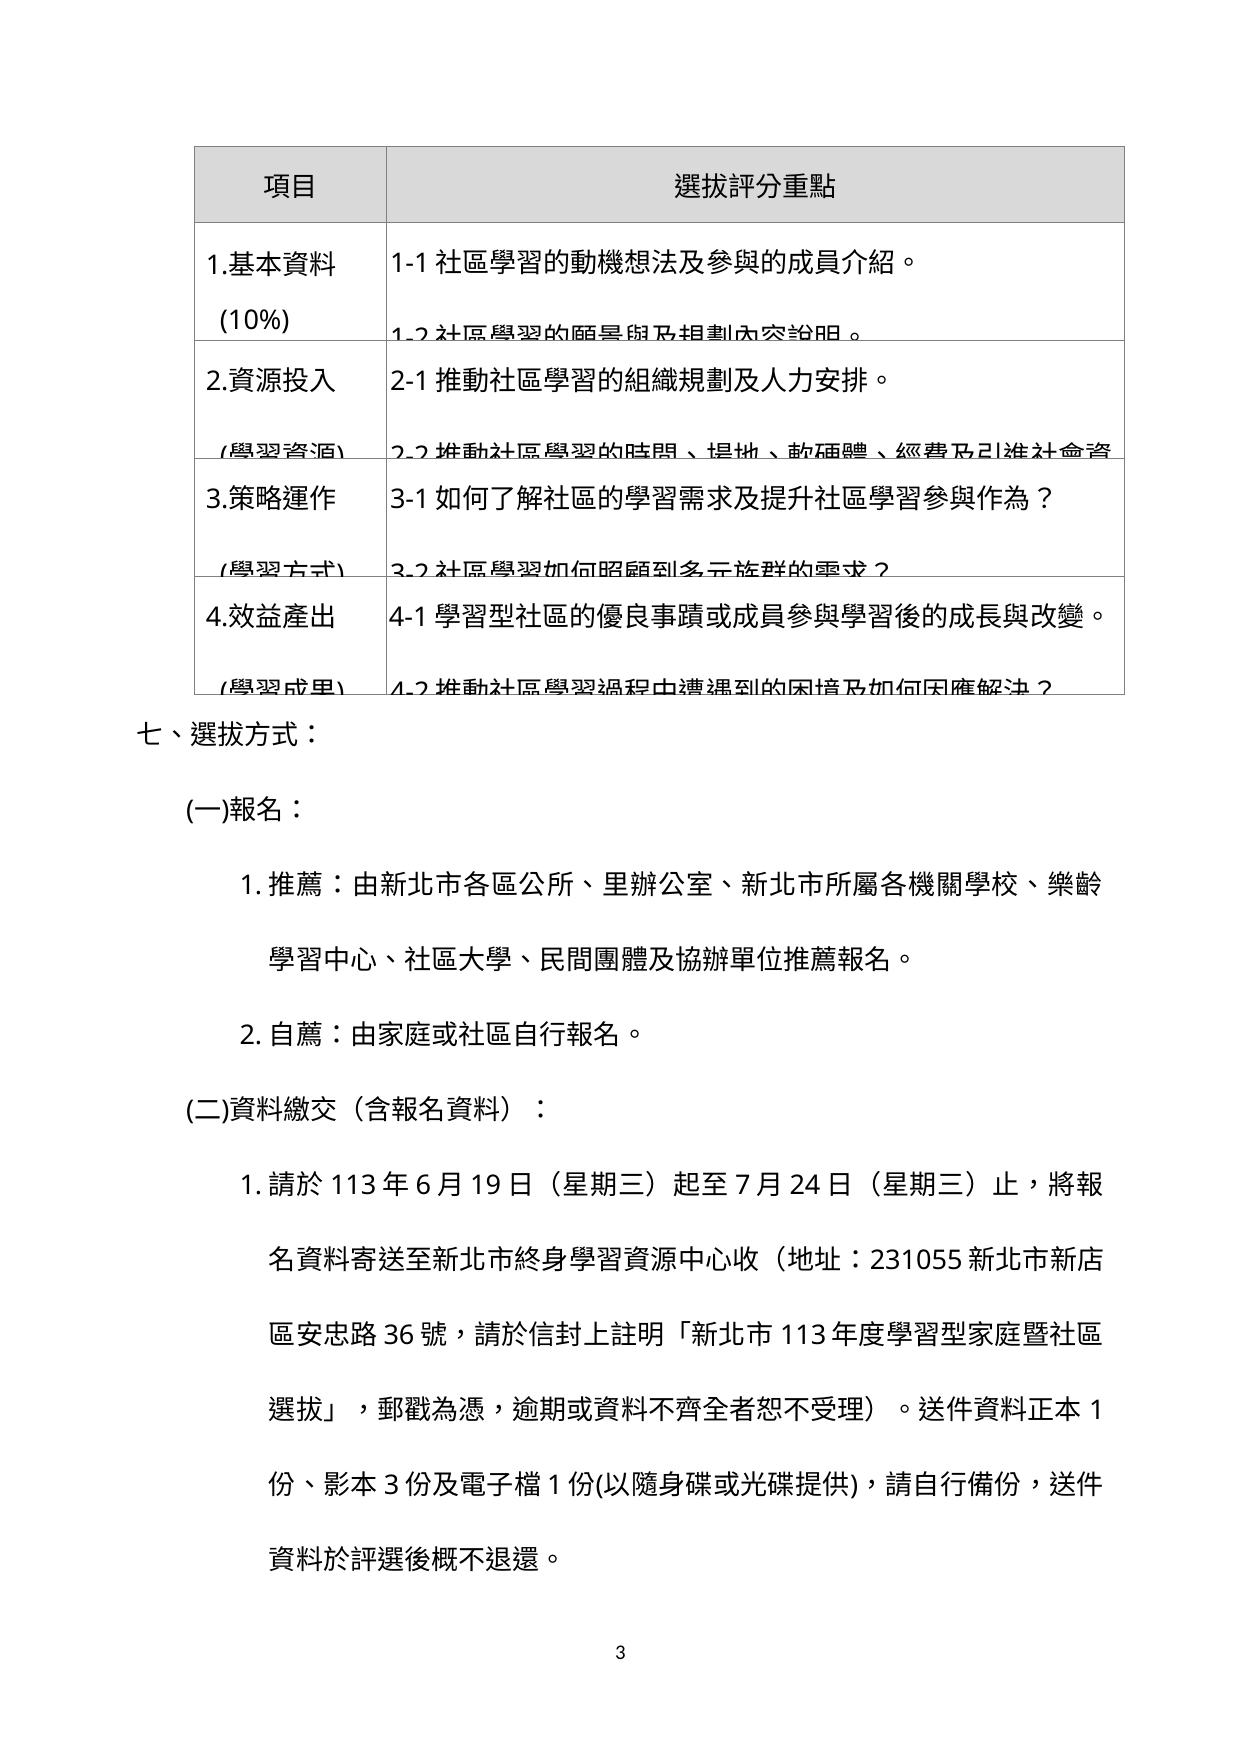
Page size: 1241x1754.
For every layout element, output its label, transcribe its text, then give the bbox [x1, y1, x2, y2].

table_cell 2-1推動社區學習的組織規劃及人力安排。 2-2推動社區學習的時間、場地、軟硬體、經費及引進社會資源等。 [387, 341, 1124, 458]
list 請於113年6月19日（星期三）起至7月24日（星期三）止，將報名資料寄送至新北市終身學習資源中心收（地址：231055新北市新店區安忠路36號，請於信封上註明「新北市113年度學習型家庭暨社區選拔」，郵戳為憑，逾期或資料不齊全者恕不受理）。送件資料正本1份、影本3份及電子檔1份(以隨身碟或光碟提供)，請自行備份，送件資料於評選後概不退還。 [239, 1145, 1104, 1595]
table_cell 4.效益產出 (學習成果) (40%) [195, 577, 386, 694]
list 報名： [186, 770, 1104, 845]
table_cell 2.資源投入 (學習資源) (20%) [195, 341, 386, 458]
table_cell 3.策略運作 (學習方式) (30%) [195, 459, 386, 576]
table_cell 1-1社區學習的動機想法及參與的成員介紹。 1-2社區學習的願景與及規劃內容說明。 [387, 223, 1124, 340]
table_header 選拔評分重點 [387, 147, 1124, 222]
table_cell 1.基本資料 (10%) [195, 223, 386, 340]
table_cell 4-1學習型社區的優良事蹟或成員參與學習後的成長與改變。 4-2推動社區學習過程中遭遇到的困境及如何因應解決？ [387, 577, 1124, 694]
list 推薦：由新北市各區公所、里辦公室、新北市所屬各機關學校、樂齡學習中心、社區大學、民間團體及協辦單位推薦報名。 [239, 845, 1104, 995]
list 資料繳交（含報名資料）： [186, 1070, 1104, 1145]
table_header 項目 [195, 147, 386, 222]
list 選拔方式： [136, 695, 1104, 770]
table_cell 3-1如何了解社區的學習需求及提升社區學習參與作為？ 3-2社區學習如何照顧到多元族群的需求？ [387, 459, 1124, 576]
list 自薦：由家庭或社區自行報名。 [239, 995, 1104, 1070]
